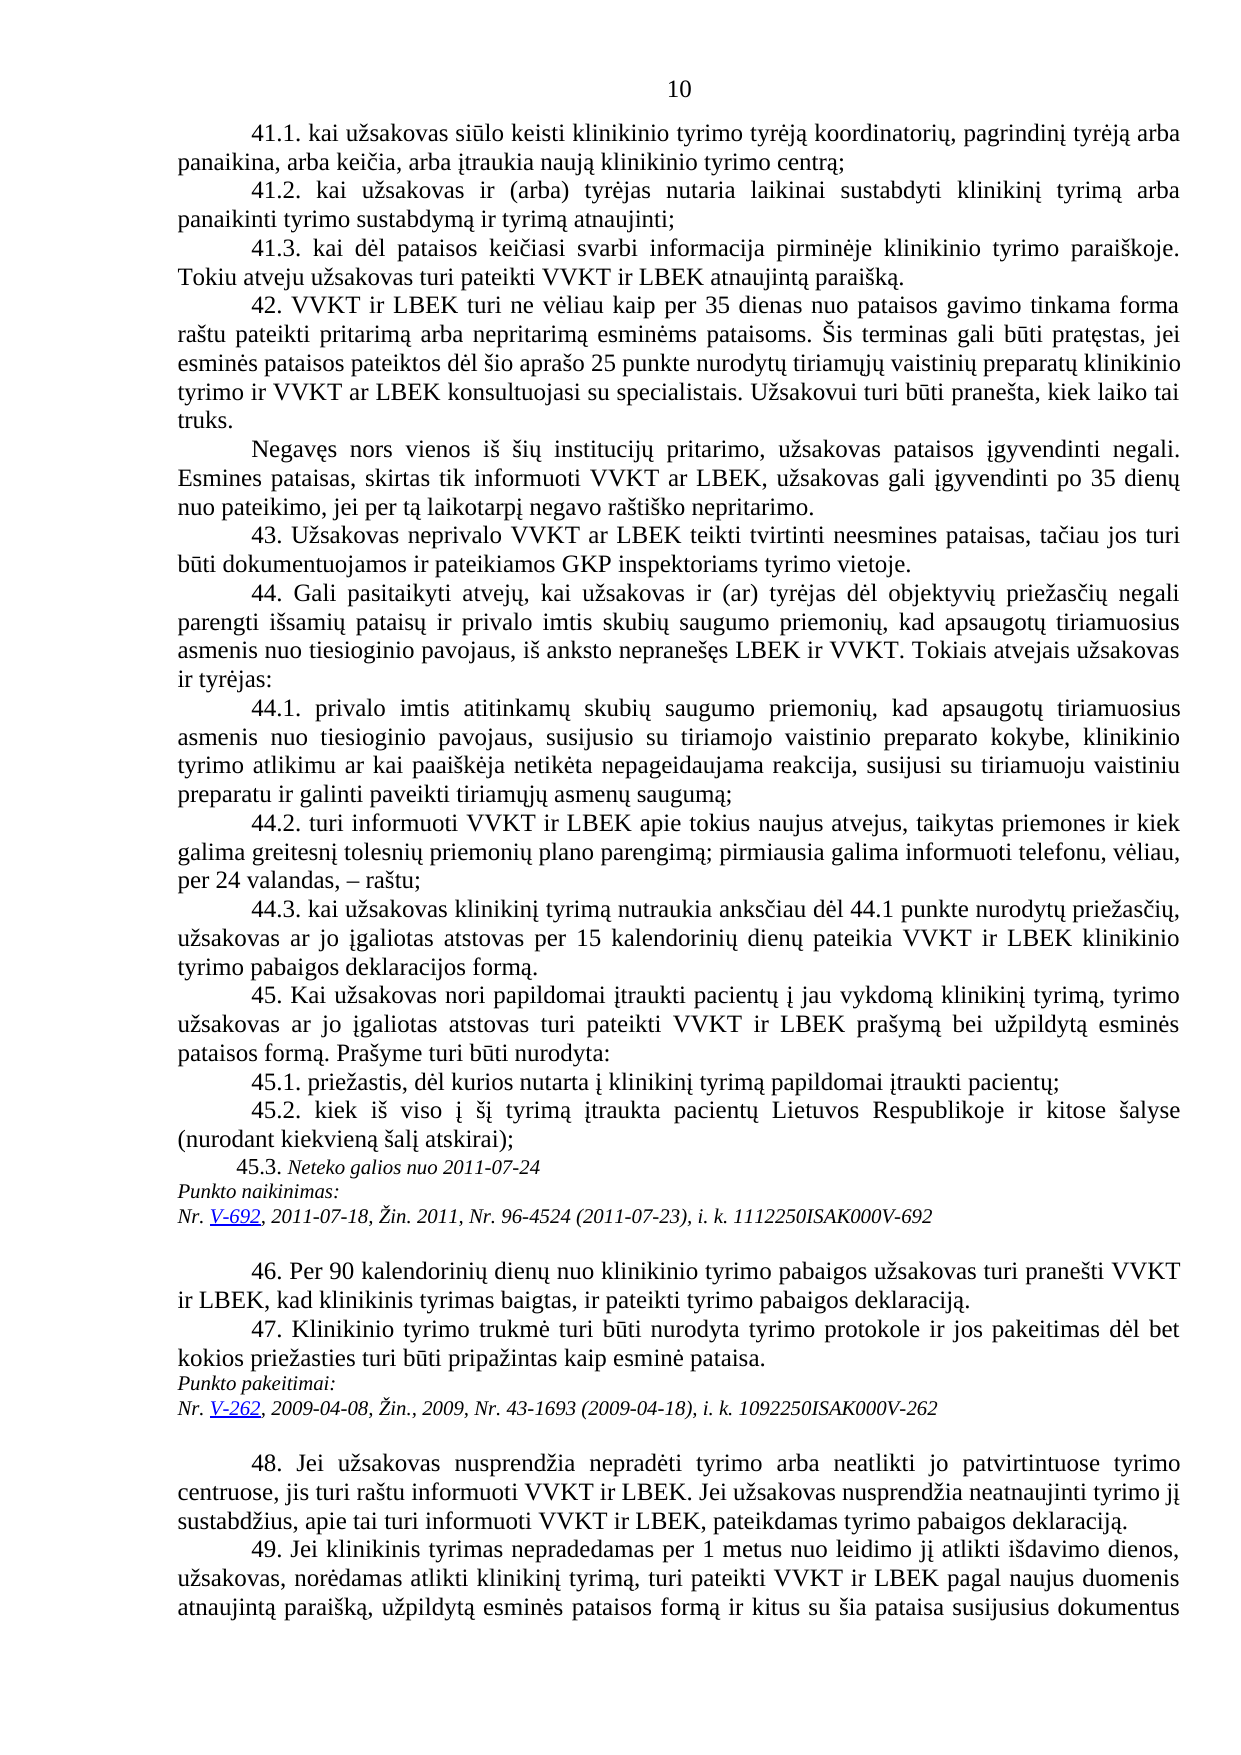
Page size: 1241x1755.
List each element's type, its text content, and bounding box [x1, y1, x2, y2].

text 44.2. turi informuoti VVKT ir LBEK apie tokius naujus atvejus, taikytas priemones ir kiek galima greitesnį tolesnių priemonių plano parengimą; pirmiausia galima informuoti telefonu, vėliau, per 24 valandas, – raštu; [177, 808, 1181, 894]
text Punkto naikinimas: [177, 1179, 1181, 1203]
text 43. Užsakovas neprivalo VVKT ar LBEK teikti tvirtinti neesmines pataisas, tačiau jos turi būti dokumentuojamos ir pateikiamos GKP inspektoriams tyrimo vietoje. [177, 521, 1181, 578]
text 48. Jei užsakovas nusprendžia nepradėti tyrimo arba neatlikti jo patvirtintuose tyrimo centruose, jis turi raštu informuoti VVKT ir LBEK. Jei užsakovas nusprendžia neatnaujinti tyrimo jį sustabdžius, apie tai turi informuoti VVKT ir LBEK, pateikdamas tyrimo pabaigos deklaraciją. [177, 1448, 1181, 1534]
text 44.1. privalo imtis atitinkamų skubių saugumo priemonių, kad apsaugotų tiriamuosius asmenis nuo tiesioginio pavojaus, susijusio su tiriamojo vaistinio preparato kokybe, klinikinio tyrimo atlikimu ar kai paaiškėja netikėta nepageidaujama reakcija, susijusi su tiriamuoju vaistiniu preparatu ir galinti paveikti tiriamųjų asmenų saugumą; [177, 693, 1181, 808]
text 47. Klinikinio tyrimo trukmė turi būti nurodyta tyrimo protokole ir jos pakeitimas dėl bet kokios priežasties turi būti pripažintas kaip esminė pataisa. [177, 1314, 1181, 1371]
text 44. Gali pasitaikyti atvejų, kai užsakovas ir (ar) tyrėjas dėl objektyvių priežasčių negali parengti išsamių pataisų ir privalo imtis skubių saugumo priemonių, kad apsaugotų tiriamuosius asmenis nuo tiesioginio pavojaus, iš anksto nepranešęs LBEK ir VVKT. Tokiais atvejais užsakovas ir tyrėjas: [177, 578, 1181, 693]
text 45.3. Neteko galios nuo 2011-07-24 [177, 1153, 1181, 1179]
text Punkto pakeitimai: [177, 1371, 1181, 1395]
text 45.1. priežastis, dėl kurios nutarta į klinikinį tyrimą papildomai įtraukti pacientų; [177, 1067, 1181, 1096]
text 42. VVKT ir LBEK turi ne vėliau kaip per 35 dienas nuo pataisos gavimo tinkama forma raštu pateikti pritarimą arba nepritarimą esminėms pataisoms. Šis terminas gali būti pratęstas, jei esminės pataisos pateiktos dėl šio aprašo 25 punkte nurodytų tiriamųjų vaistinių preparatų klinikinio tyrimo ir VVKT ar LBEK konsultuojasi su specialistais. Užsakovui turi būti pranešta, kiek laiko tai truks. [177, 291, 1181, 434]
text 46. Per 90 kalendorinių dienų nuo klinikinio tyrimo pabaigos užsakovas turi pranešti VVKT ir LBEK, kad klinikinis tyrimas baigtas, ir pateikti tyrimo pabaigos deklaraciją. [177, 1256, 1181, 1314]
text 41.2. kai užsakovas ir (arba) tyrėjas nutaria laikinai sustabdyti klinikinį tyrimą arba panaikinti tyrimo sustabdymą ir tyrimą atnaujinti; [177, 176, 1181, 233]
text 41.1. kai užsakovas siūlo keisti klinikinio tyrimo tyrėją koordinatorių, pagrindinį tyrėją arba panaikina, arba keičia, arba įtraukia naują klinikinio tyrimo centrą; [177, 118, 1181, 176]
text 45.2. kiek iš viso į šį tyrimą įtraukta pacientų Lietuvos Respublikoje ir kitose šalyse (nurodant kiekvieną šalį atskirai); [177, 1096, 1181, 1153]
text 45. Kai užsakovas nori papildomai įtraukti pacientų į jau vykdomą klinikinį tyrimą, tyrimo užsakovas ar jo įgaliotas atstovas turi pateikti VVKT ir LBEK prašymą bei užpildytą esminės pataisos formą. Prašyme turi būti nurodyta: [177, 981, 1181, 1067]
text 44.3. kai užsakovas klinikinį tyrimą nutraukia anksčiau dėl 44.1 punkte nurodytų priežasčių, užsakovas ar jo įgaliotas atstovas per 15 kalendorinių dienų pateikia VVKT ir LBEK klinikinio tyrimo pabaigos deklaracijos formą. [177, 894, 1181, 981]
text Nr. V-692, 2011-07-18, Žin. 2011, Nr. 96-4524 (2011-07-23), i. k. 1112250ISAK000V-692 [177, 1203, 1181, 1228]
text 41.3. kai dėl pataisos keičiasi svarbi informacija pirminėje klinikinio tyrimo paraiškoje. Tokiu atveju užsakovas turi pateikti VVKT ir LBEK atnaujintą paraišką. [177, 233, 1181, 291]
text Negavęs nors vienos iš šių institucijų pritarimo, užsakovas pataisos įgyvendinti negali. Esmines pataisas, skirtas tik informuoti VVKT ar LBEK, užsakovas gali įgyvendinti po 35 dienų nuo pateikimo, jei per tą laikotarpį negavo raštiško nepritarimo. [177, 434, 1181, 521]
text Nr. V-262, 2009-04-08, Žin., 2009, Nr. 43-1693 (2009-04-18), i. k. 1092250ISAK000V-262 [177, 1395, 1181, 1419]
text 49. Jei klinikinis tyrimas nepradedamas per 1 metus nuo leidimo jį atlikti išdavimo dienos, užsakovas, norėdamas atlikti klinikinį tyrimą, turi pateikti VVKT ir LBEK pagal naujus duomenis atnaujintą paraišką, užpildytą esminės pataisos formą ir kitus su šia pataisa susijusius dokumentus [177, 1534, 1181, 1621]
